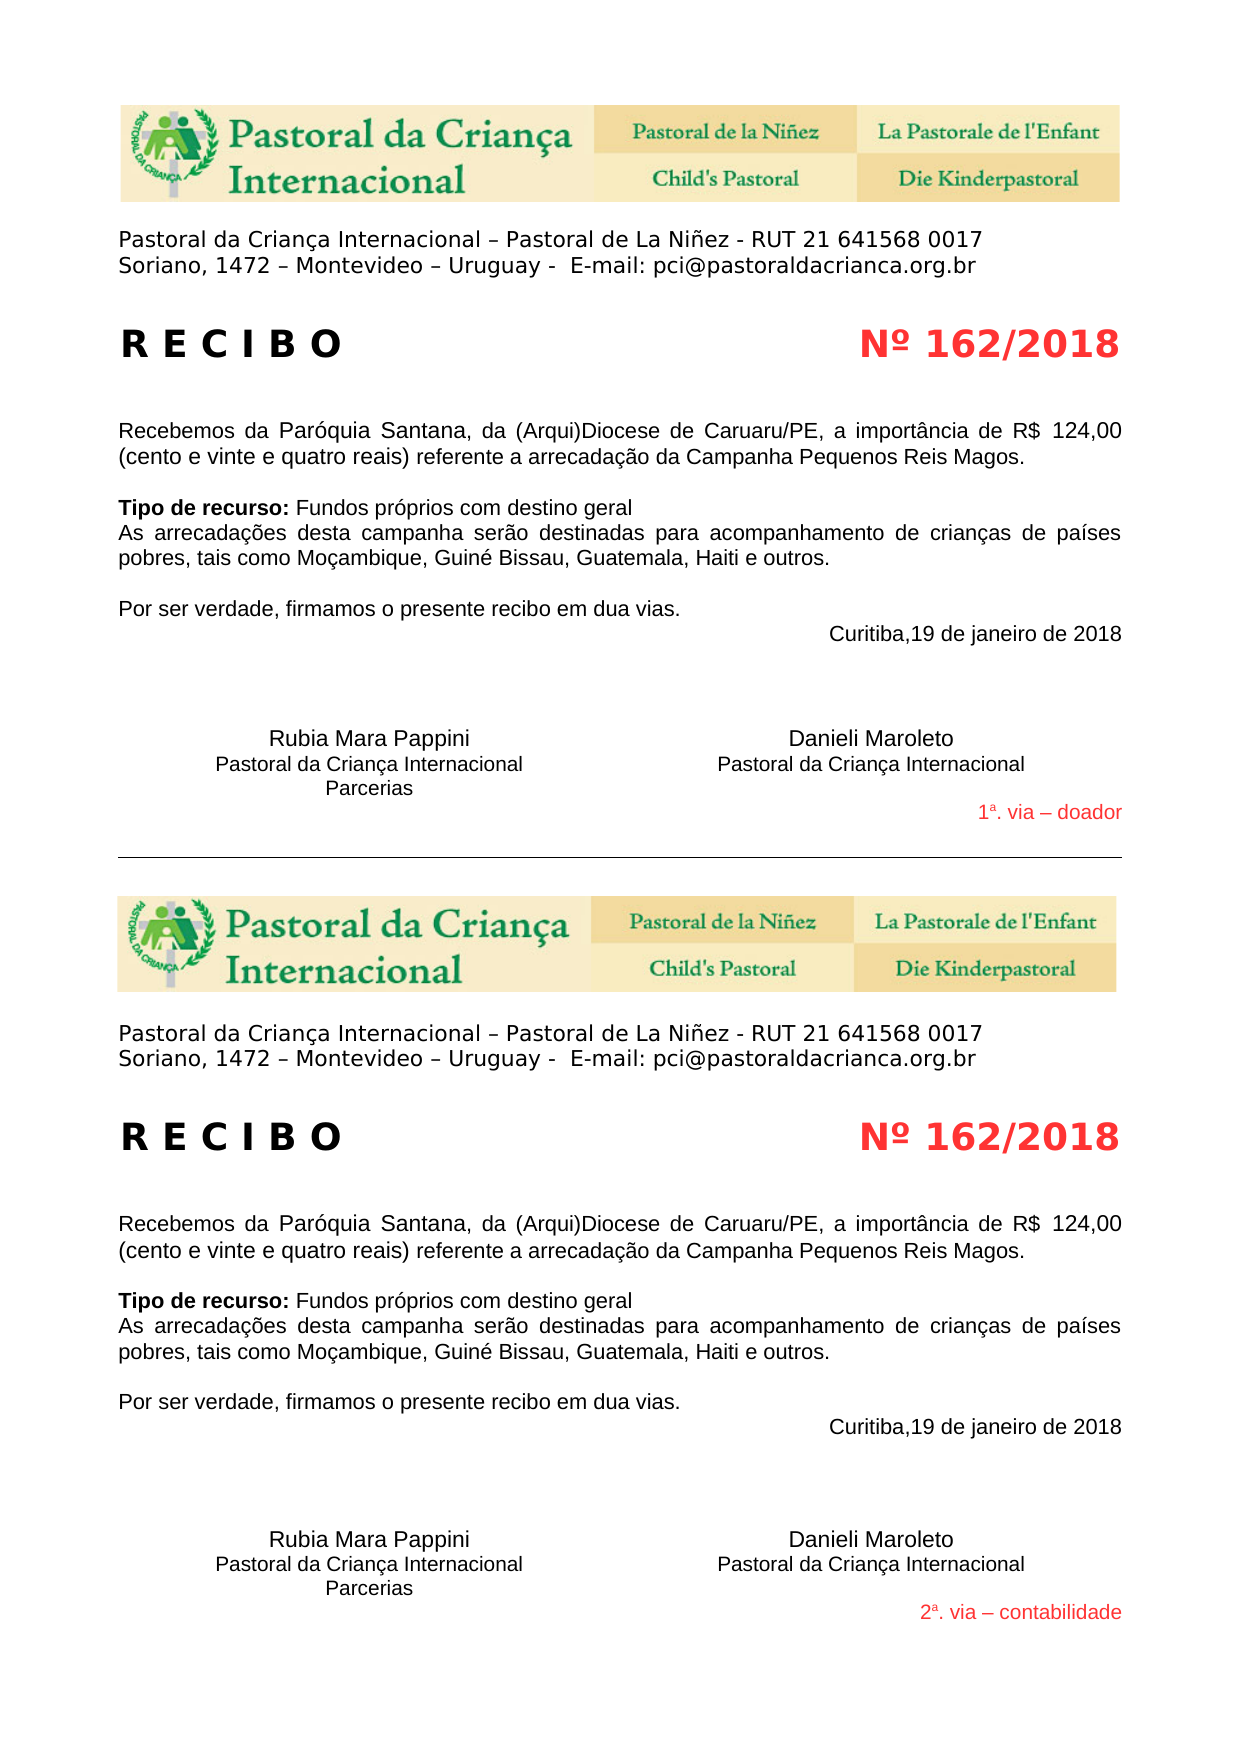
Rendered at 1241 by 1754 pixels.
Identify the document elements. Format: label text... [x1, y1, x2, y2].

table_header Rubia Mara Pappini Pastoral da Criança Internacional Parcerias [118, 725, 620, 799]
table_header Danieli Maroleto Pastoral da Criança Internacional [620, 725, 1122, 799]
text As arrecadações desta campanha serão destinadas para acompanhamento de crianças de países pobres, tais como Moçambique, Guiné Bissau, Guatemala, Haiti e outros. [118, 1313, 1122, 1364]
text 1a. via – doador [118, 799, 1122, 823]
table_header Rubia Mara Pappini Pastoral da Criança Internacional Parcerias [118, 1526, 620, 1600]
text Tipo de recurso: Fundos próprios com destino geral [118, 495, 1122, 520]
picture [120, 105, 1120, 202]
text Soriano, 1472 – Montevideo – Uruguay - E-mail: pci@pastoraldacrianca.org.br [118, 1046, 1122, 1072]
text 2a. via – contabilidade [118, 1600, 1122, 1624]
text Recebemos da Paróquia Santana, da (Arqui)Diocese de Caruaru/PE, a importância de R$ 124,00 (cento e vinte e quatro reais) referente a arrecadação da Campanha Pequenos Reis Magos. [118, 417, 1122, 470]
text Curitiba,19 de janeiro de 2018 [118, 1414, 1122, 1439]
text R E C I B O Nº 162/2018 [118, 1116, 1122, 1159]
picture [117, 896, 1117, 992]
text Pastoral da Criança Internacional – Pastoral de La Niñez - RUT 21 641568 0017 [118, 1021, 1122, 1046]
table_header Danieli Maroleto Pastoral da Criança Internacional [620, 1526, 1122, 1600]
text Por ser verdade, firmamos o presente recibo em dua vias. [118, 1389, 1122, 1414]
text As arrecadações desta campanha serão destinadas para acompanhamento de crianças de países pobres, tais como Moçambique, Guiné Bissau, Guatemala, Haiti e outros. [118, 520, 1122, 571]
text Pastoral da Criança Internacional – Pastoral de La Niñez - RUT 21 641568 0017 [118, 228, 1122, 253]
text Curitiba,19 de janeiro de 2018 [118, 621, 1122, 646]
text Por ser verdade, firmamos o presente recibo em dua vias. [118, 596, 1122, 621]
text Recebemos da Paróquia Santana, da (Arqui)Diocese de Caruaru/PE, a importância de R$ 124,00 (cento e vinte e quatro reais) referente a arrecadação da Campanha Pequenos Reis Magos. [118, 1210, 1122, 1263]
text R E C I B O Nº 162/2018 [118, 322, 1122, 366]
text Soriano, 1472 – Montevideo – Uruguay - E-mail: pci@pastoraldacrianca.org.br [118, 253, 1122, 279]
text Tipo de recurso: Fundos próprios com destino geral [118, 1288, 1122, 1313]
